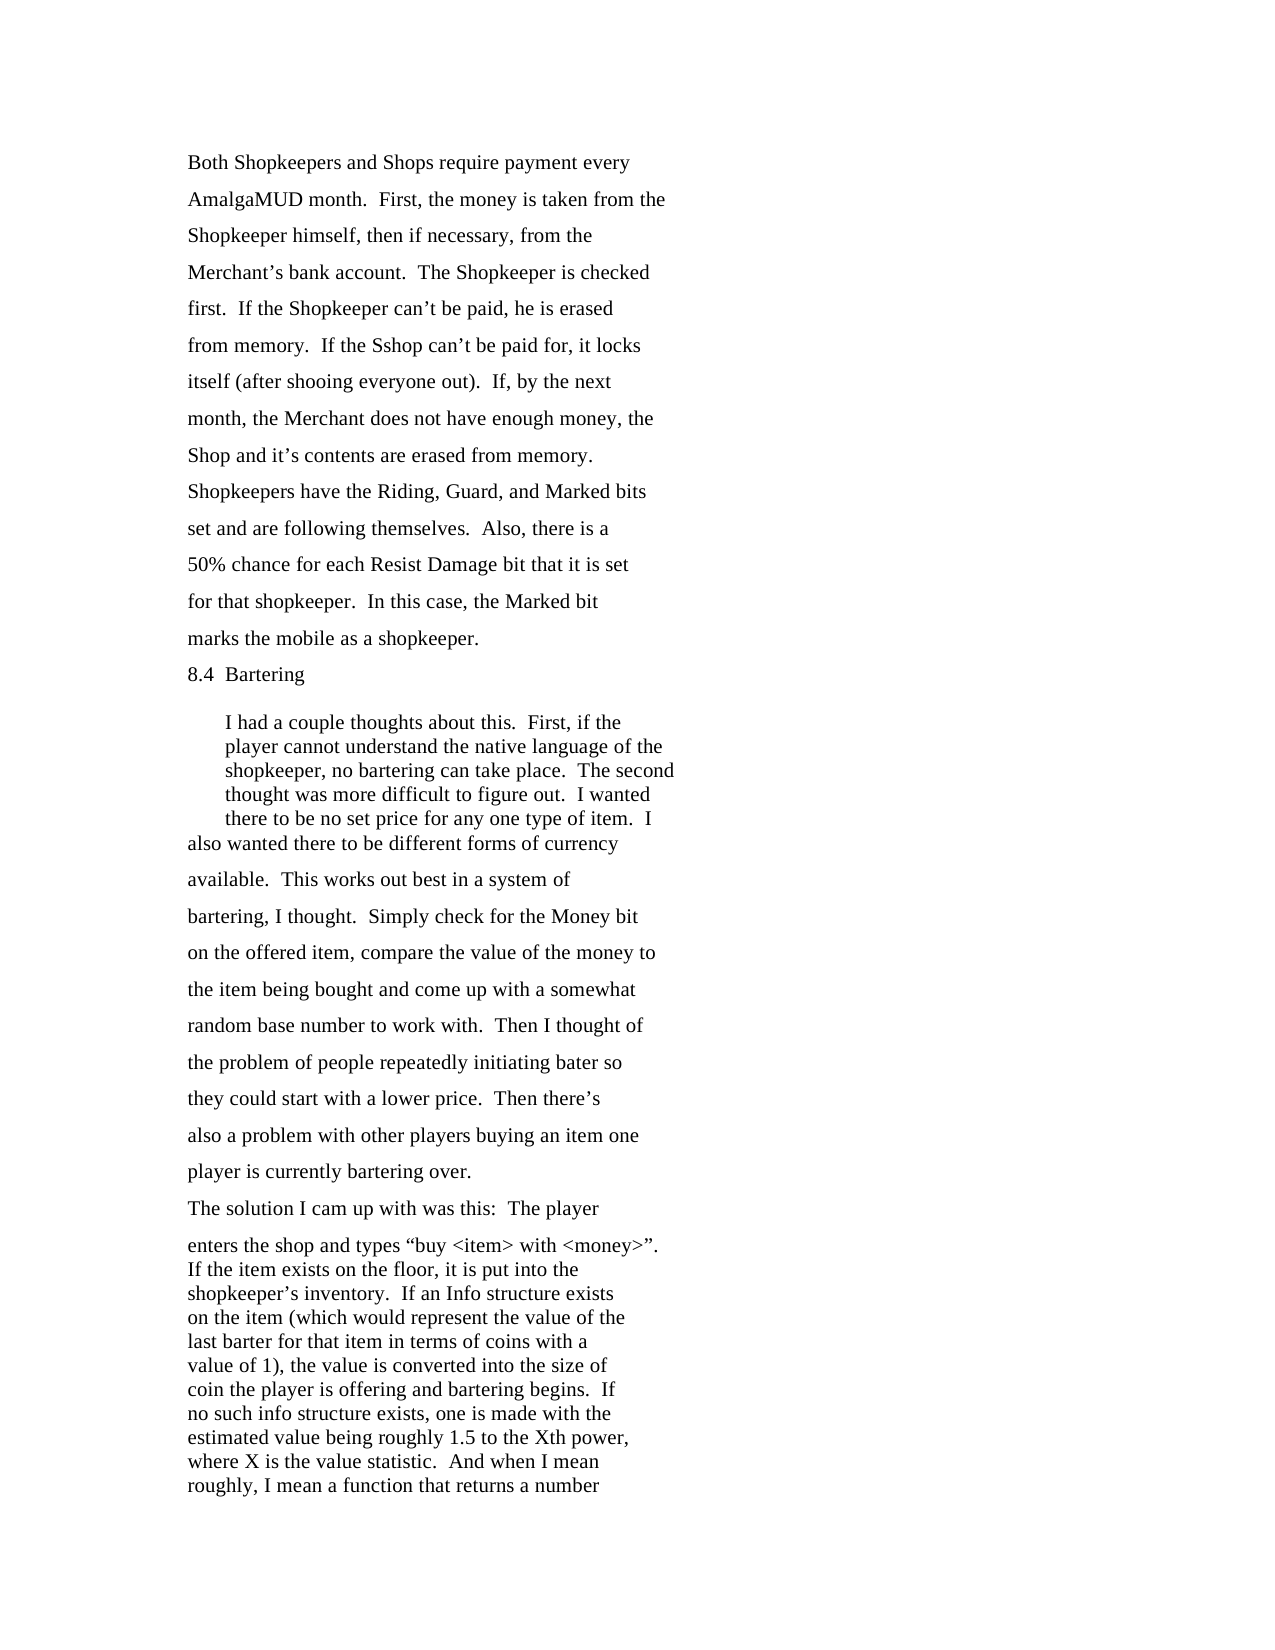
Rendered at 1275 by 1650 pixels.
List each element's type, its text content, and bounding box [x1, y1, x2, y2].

list on the item (which would represent the value of the [187, 1305, 1087, 1329]
list shopkeeper, no bartering can take place. The second [225, 758, 1087, 782]
text from memory. If the Sshop can’t be paid for, it locks [187, 333, 1087, 357]
list where X is the value statistic. And when I mean [187, 1449, 1087, 1473]
text for that shopkeeper. In this case, the Marked bit [187, 589, 1087, 613]
text Merchant’s bank account. The Shopkeeper is checked [187, 260, 1087, 284]
text Shopkeeper himself, then if necessary, from the [187, 223, 1087, 247]
list thought was more difficult to figure out. I wanted [225, 782, 1087, 806]
list 8.4 Bartering [187, 662, 1087, 686]
text marks the mobile as a shopkeeper. [187, 625, 1087, 649]
text the problem of people repeatedly initiating bater so [187, 1050, 1087, 1074]
list roughly, I mean a function that returns a number [187, 1473, 1087, 1497]
text AmalgaMUD month. First, the money is taken from the [187, 187, 1087, 211]
list coin the player is offering and bartering begins. If [187, 1377, 1087, 1401]
list no such info structure exists, one is made with the [187, 1401, 1087, 1425]
list If the item exists on the floor, it is put into the [187, 1257, 1087, 1281]
text 50% chance for each Resist Damage bit that it is set [187, 552, 1087, 576]
text The solution I cam up with was this: The player [187, 1196, 1087, 1220]
text on the offered item, compare the value of the money to [187, 940, 1087, 964]
text random base number to work with. Then I thought of [187, 1013, 1087, 1037]
list last barter for that item in terms of coins with a [187, 1329, 1087, 1353]
list enters the shop and types “buy <item> with <money>”. [187, 1232, 1087, 1257]
text bartering, I thought. Simply check for the Money bit [187, 903, 1087, 927]
text set and are following themselves. Also, there is a [187, 516, 1087, 540]
text also wanted there to be different forms of currency [187, 830, 1087, 854]
text available. This works out best in a system of [187, 867, 1087, 891]
text first. If the Shopkeeper can’t be paid, he is erased [187, 296, 1087, 320]
text they could start with a lower price. Then there’s [187, 1086, 1087, 1110]
text itself (after shooing everyone out). If, by the next [187, 369, 1087, 393]
text Shopkeepers have the Riding, Guard, and Marked bits [187, 479, 1087, 503]
list I had a couple thoughts about this. First, if the [225, 710, 1087, 734]
text player is currently bartering over. [187, 1159, 1087, 1183]
text the item being bought and come up with a somewhat [187, 977, 1087, 1001]
text Both Shopkeepers and Shops require payment every [187, 150, 1087, 174]
list shopkeeper’s inventory. If an Info structure exists [187, 1281, 1087, 1305]
list there to be no set price for any one type of item. I [225, 806, 1087, 830]
text Shop and it’s contents are erased from memory. [187, 442, 1087, 467]
list value of 1), the value is converted into the size of [187, 1353, 1087, 1377]
text also a problem with other players buying an item one [187, 1123, 1087, 1147]
list player cannot understand the native language of the [225, 734, 1087, 758]
list estimated value being roughly 1.5 to the Xth power, [187, 1425, 1087, 1449]
text month, the Merchant does not have enough money, the [187, 406, 1087, 430]
